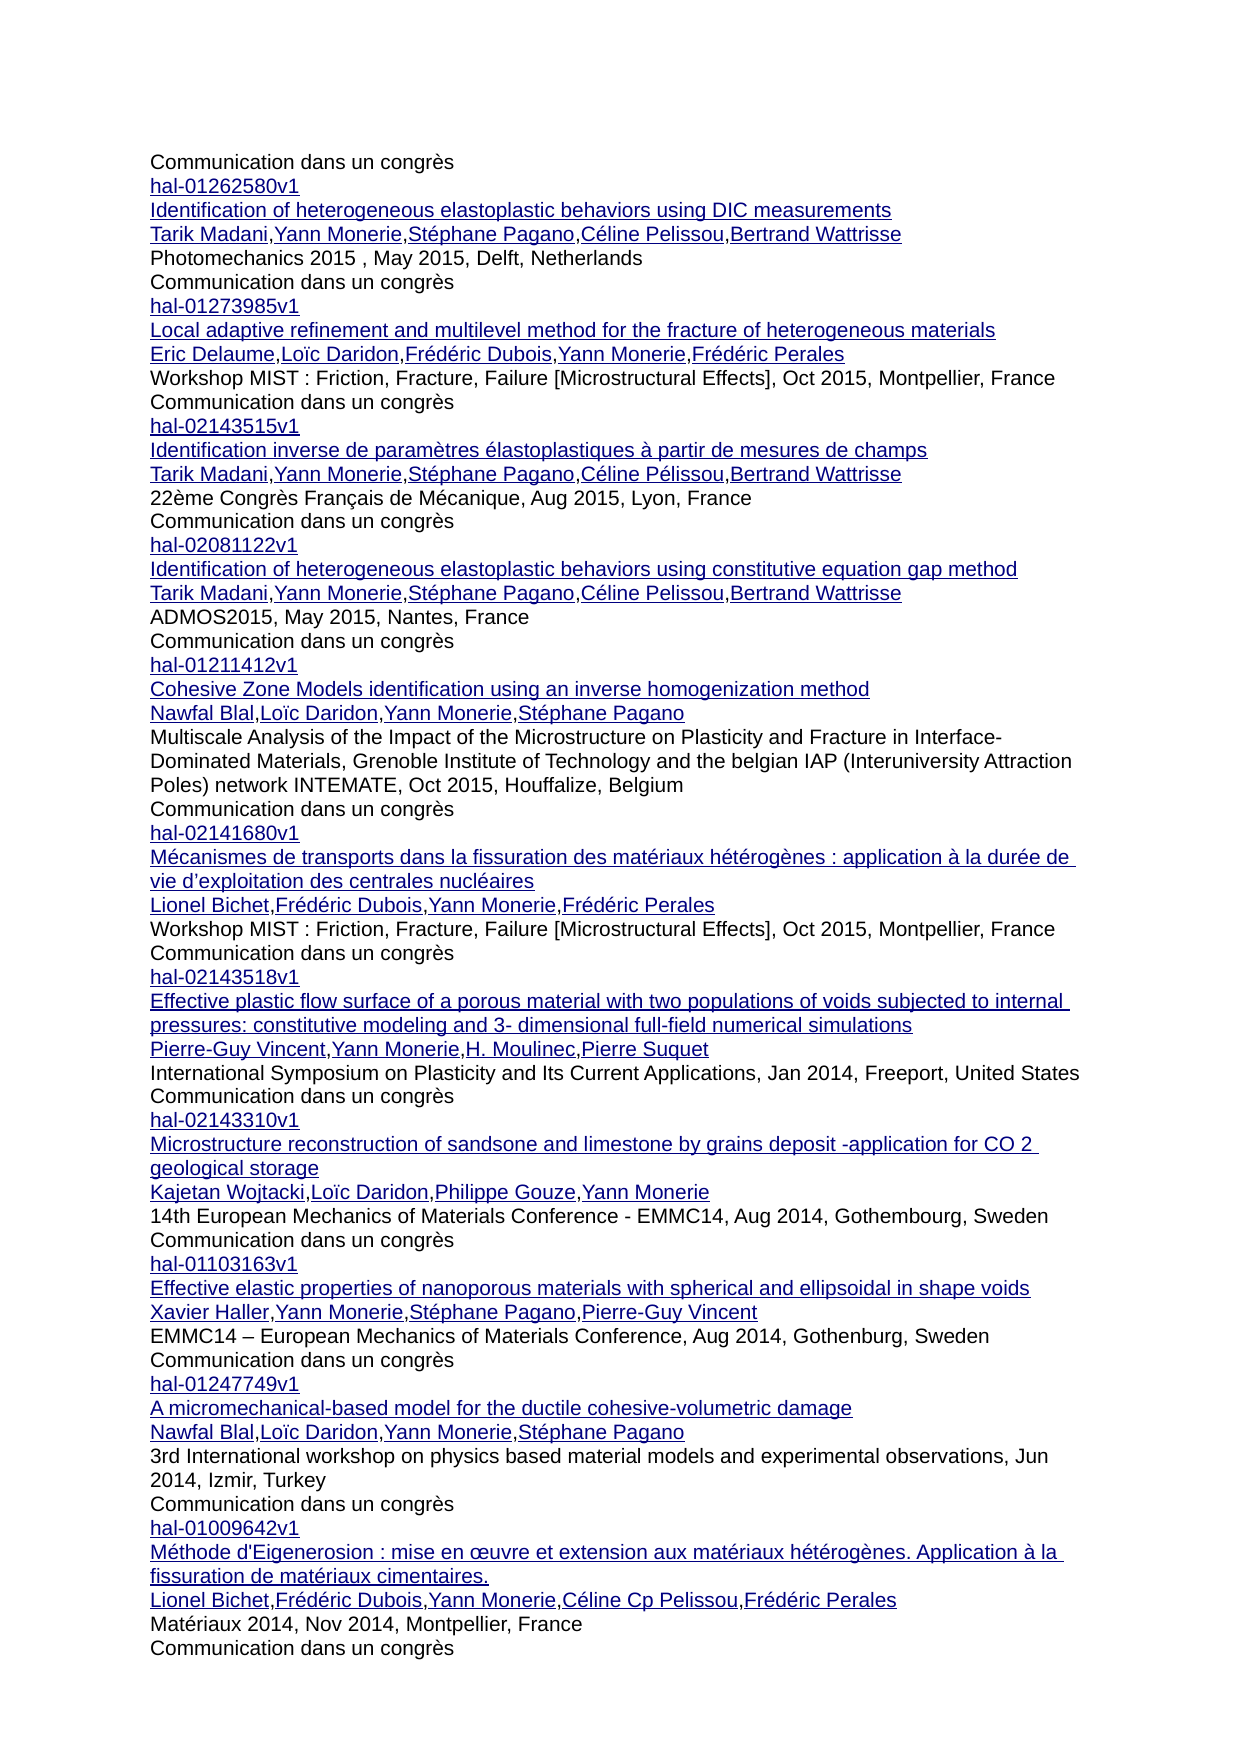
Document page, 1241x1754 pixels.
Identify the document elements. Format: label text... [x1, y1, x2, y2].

table_cell Effective plastic flow surface of a porous material with two populations of voids subjected to internal pressures: constitutive modeling and 3- dimensional full-field numerical simulations Pierre-Guy Vincent,Yann Monerie,H. Moulinec,Pierre Suquet International Symposium on Plasticity and Its Current Applications, Jan 2014, Freeport, United States Communication dans un congrès hal-02143310v1 [150, 989, 1090, 1132]
table_cell Effective elastic properties of nanoporous materials with spherical and ellipsoidal in shape voids Xavier Haller,Yann Monerie,Stéphane Pagano,Pierre-Guy Vincent EMMC14 – European Mechanics of Materials Conference, Aug 2014, Gothenburg, Sweden Communication dans un congrès hal-01247749v1 [150, 1276, 1090, 1396]
table_cell Cohesive Zone Models identification using an inverse homogenization method Nawfal Blal,Loïc Daridon,Yann Monerie,Stéphane Pagano Multiscale Analysis of the Impact of the Microstructure on Plasticity and Fracture in Interface-Dominated Materials, Grenoble Institute of Technology and the belgian IAP (Interuniversity Attraction Poles) network INTEMATE, Oct 2015, Houffalize, Belgium Communication dans un congrès hal-02141680v1 [150, 677, 1090, 845]
table_cell Identification of heterogeneous elastoplastic behaviors using DIC measurements Tarik Madani,Yann Monerie,Stéphane Pagano,Céline Pelissou,Bertrand Wattrisse Photomechanics 2015 , May 2015, Delft, Netherlands Communication dans un congrès hal-01273985v1 [150, 198, 1090, 318]
table_cell Microstructure reconstruction of sandsone and limestone by grains deposit -application for CO 2 geological storage Kajetan Wojtacki,Loïc Daridon,Philippe Gouze,Yann Monerie 14th European Mechanics of Materials Conference - EMMC14, Aug 2014, Gothembourg, Sweden Communication dans un congrès hal-01103163v1 [150, 1132, 1090, 1276]
table_cell Identification inverse de paramètres élastoplastiques à partir de mesures de champs Tarik Madani,Yann Monerie,Stéphane Pagano,Céline Pélissou,Bertrand Wattrisse 22ème Congrès Français de Mécanique, Aug 2015, Lyon, France Communication dans un congrès hal-02081122v1 [150, 438, 1090, 557]
table_cell Méthode d'Eigenerosion : mise en œuvre et extension aux matériaux hétérogènes. Application à la fissuration de matériaux cimentaires. Lionel Bichet,Frédéric Dubois,Yann Monerie,Céline Cp Pelissou,Frédéric Perales Matériaux 2014, Nov 2014, Montpellier, France Communication dans un congrès [150, 1540, 1090, 1659]
table_cell Communication dans un congrès hal-01262580v1 [150, 150, 1090, 198]
table_cell A micromechanical-based model for the ductile cohesive-volumetric damage Nawfal Blal,Loïc Daridon,Yann Monerie,Stéphane Pagano 3rd International workshop on physics based material models and experimental observations, Jun 2014, Izmir, Turkey Communication dans un congrès hal-01009642v1 [150, 1396, 1090, 1539]
table_cell Local adaptive refinement and multilevel method for the fracture of heterogeneous materials Eric Delaume,Loïc Daridon,Frédéric Dubois,Yann Monerie,Frédéric Perales Workshop MIST : Friction, Fracture, Failure [Microstructural Effects], Oct 2015, Montpellier, France Communication dans un congrès hal-02143515v1 [150, 318, 1090, 437]
table_cell Mécanismes de transports dans la fissuration des matériaux hétérogènes : application à la durée de vie d’exploitation des centrales nucléaires Lionel Bichet,Frédéric Dubois,Yann Monerie,Frédéric Perales Workshop MIST : Friction, Fracture, Failure [Microstructural Effects], Oct 2015, Montpellier, France Communication dans un congrès hal-02143518v1 [150, 845, 1090, 988]
table_cell Identification of heterogeneous elastoplastic behaviors using constitutive equation gap method Tarik Madani,Yann Monerie,Stéphane Pagano,Céline Pelissou,Bertrand Wattrisse ADMOS2015, May 2015, Nantes, France Communication dans un congrès hal-01211412v1 [150, 557, 1090, 677]
